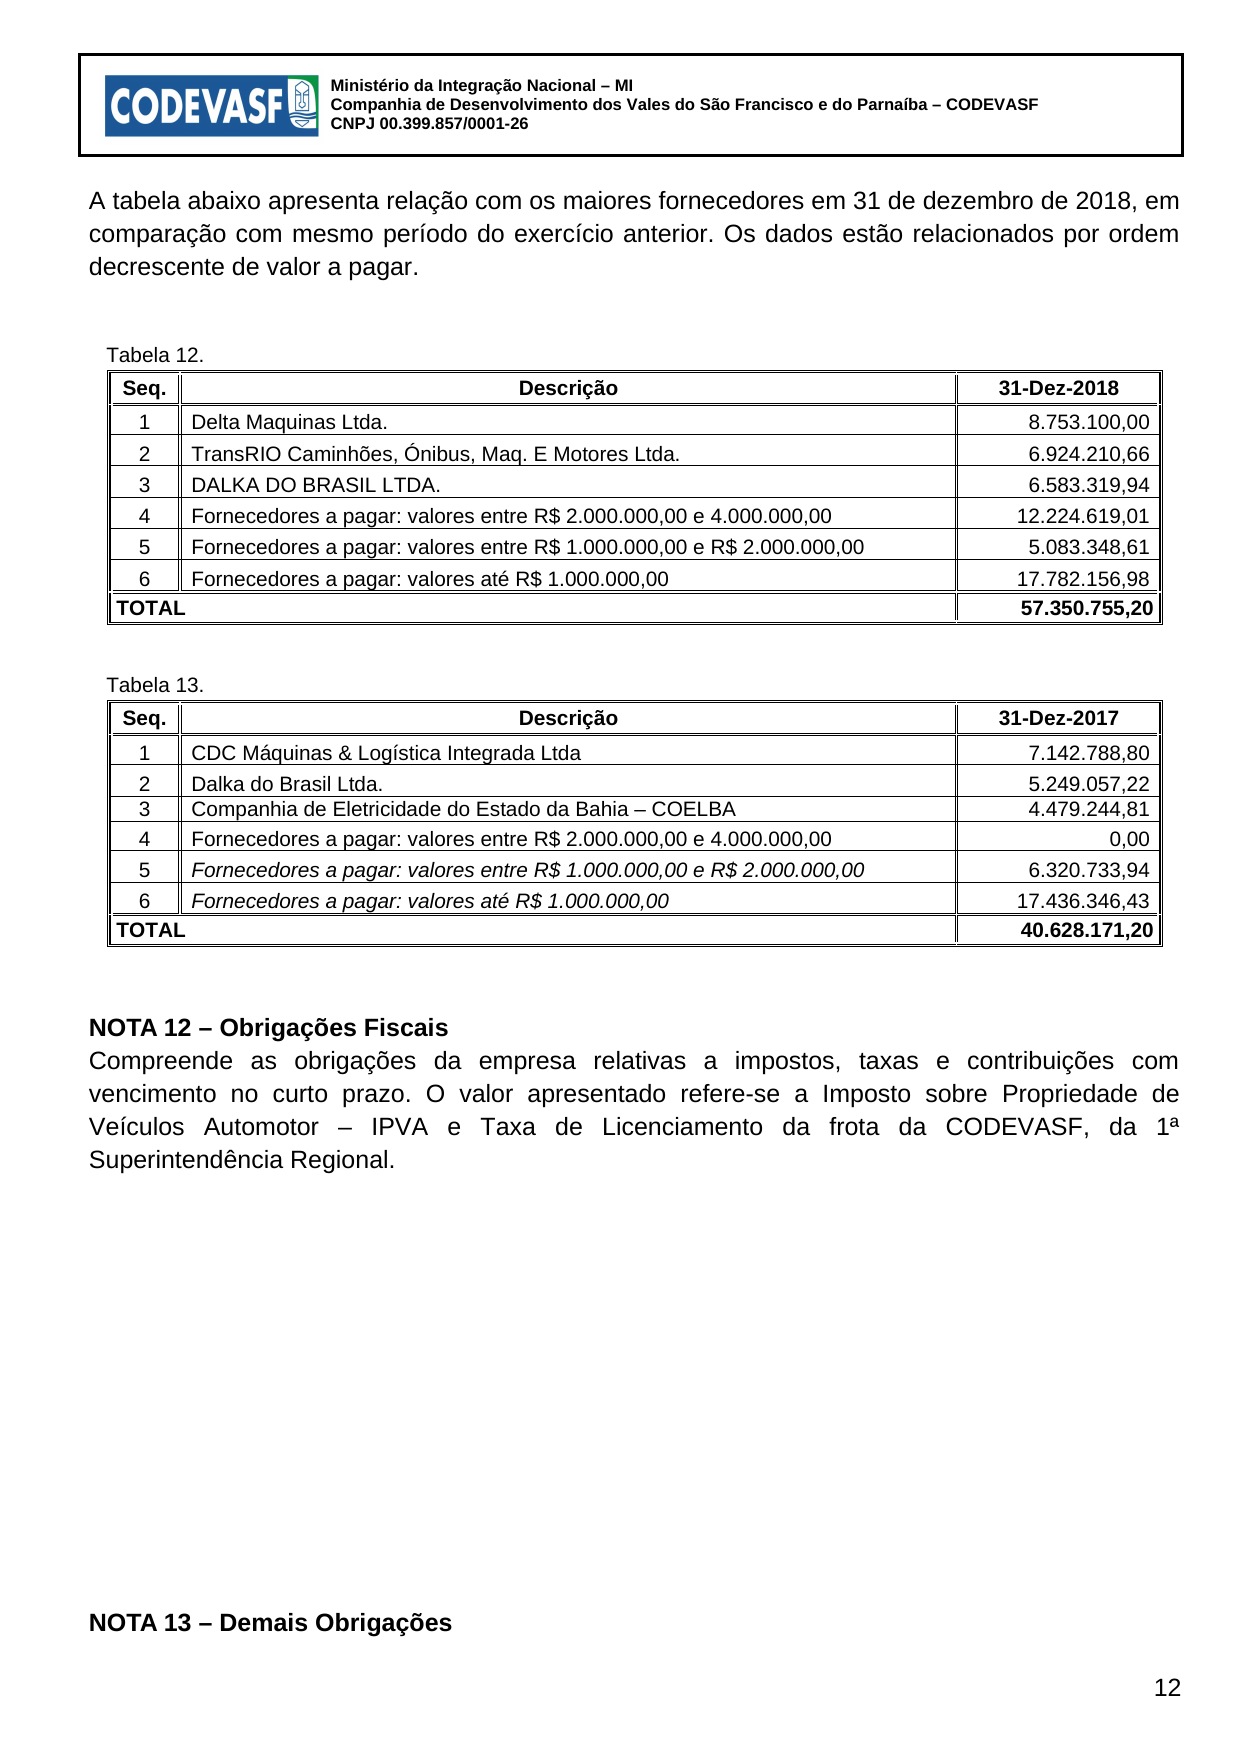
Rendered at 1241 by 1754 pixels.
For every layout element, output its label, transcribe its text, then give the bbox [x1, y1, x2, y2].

table_cell 4 [111, 822, 178, 850]
table_cell TransRIO Caminhões, Ónibus, Maq. E Motores Ltda. [182, 435, 955, 465]
table_cell 5 [111, 529, 178, 559]
table_cell Fornecedores a pagar: valores até R$ 1.000.000,00 [182, 560, 955, 590]
table_cell 2 [111, 435, 178, 465]
text NOTA 12 – Obrigações Fiscais [89, 1013, 1181, 1042]
table_cell 2 [111, 765, 178, 796]
table_cell 3 [111, 466, 178, 497]
table_cell CDC Máquinas & Logística Integrada Ltda [182, 736, 955, 764]
table_cell 6.924.210,66 [958, 435, 1159, 465]
table_cell 3 [111, 797, 178, 821]
text Tabela 13. [89, 673, 1181, 697]
table_cell Delta Maquinas Ltda. [182, 406, 955, 434]
table_cell 12.224.619,01 [958, 498, 1159, 528]
table_cell 57.350.755,20 [957, 590, 1161, 622]
table_cell 4.479.244,81 [958, 797, 1159, 821]
table_cell Dalka do Brasil Ltda. [182, 765, 955, 796]
table_cell 4 [111, 498, 178, 528]
table_cell Fornecedores a pagar: valores até R$ 1.000.000,00 [182, 883, 955, 913]
table_header 31-Dez-2017 [957, 703, 1159, 733]
table_header Seq. [109, 371, 180, 403]
table_header Descrição [180, 371, 957, 403]
text Compreende as obrigações da empresa relativas a impostos, taxas e contribuições com vencimento no curto prazo. O valor apresentado refere-se a Imposto sobre Propriedade de Veículos Automotor – IPVA e Taxa de Licenciamento da frota da CODEVASF, da 1ª Superintendência Regional. [89, 1046, 1181, 1174]
table_cell TOTAL [109, 590, 957, 622]
table_cell 5.249.057,22 [958, 765, 1159, 796]
table_header 31-Dez-2018 [957, 373, 1159, 403]
text A tabela abaixo apresenta relação com os maiores fornecedores em 31 de dezembro de 2018, em comparação com mesmo período do exercício anterior. Os dados estão relacionados por ordem decrescente de valor a pagar. [89, 186, 1181, 281]
table_cell 6.583.319,94 [958, 466, 1159, 497]
table_cell Fornecedores a pagar: valores entre R$ 2.000.000,00 e 4.000.000,00 [182, 822, 955, 850]
table_cell Fornecedores a pagar: valores entre R$ 1.000.000,00 e R$ 2.000.000,00 [182, 851, 955, 882]
table_cell Fornecedores a pagar: valores entre R$ 2.000.000,00 e 4.000.000,00 [182, 498, 955, 528]
table_cell 1 [109, 733, 180, 764]
table_cell 17.436.346,43 [958, 883, 1159, 913]
table_cell 5.083.348,61 [958, 529, 1159, 559]
table_cell 8.753.100,00 [957, 403, 1161, 434]
table_cell DALKA DO BRASIL LTDA. [182, 466, 955, 497]
table_cell 7.142.788,80 [957, 733, 1161, 764]
table_cell 6 [111, 560, 178, 590]
picture [99, 69, 325, 145]
table_cell 0,00 [958, 822, 1159, 850]
text NOTA 13 – Demais Obrigações [89, 1608, 1181, 1636]
table_cell TOTAL [109, 913, 957, 944]
table_cell 5 [111, 851, 178, 882]
table_header Seq. [109, 701, 180, 733]
table_cell 40.628.171,20 [957, 913, 1161, 944]
table_header Descrição [180, 701, 957, 733]
table_cell 6 [111, 883, 178, 913]
table_cell 1 [109, 403, 180, 434]
text Tabela 12. [89, 343, 1181, 367]
table_cell Fornecedores a pagar: valores entre R$ 1.000.000,00 e R$ 2.000.000,00 [182, 529, 955, 559]
table_cell 6.320.733,94 [958, 851, 1159, 882]
table_cell Companhia de Eletricidade do Estado da Bahia – COELBA [182, 797, 955, 821]
table_cell 17.782.156,98 [958, 560, 1159, 590]
